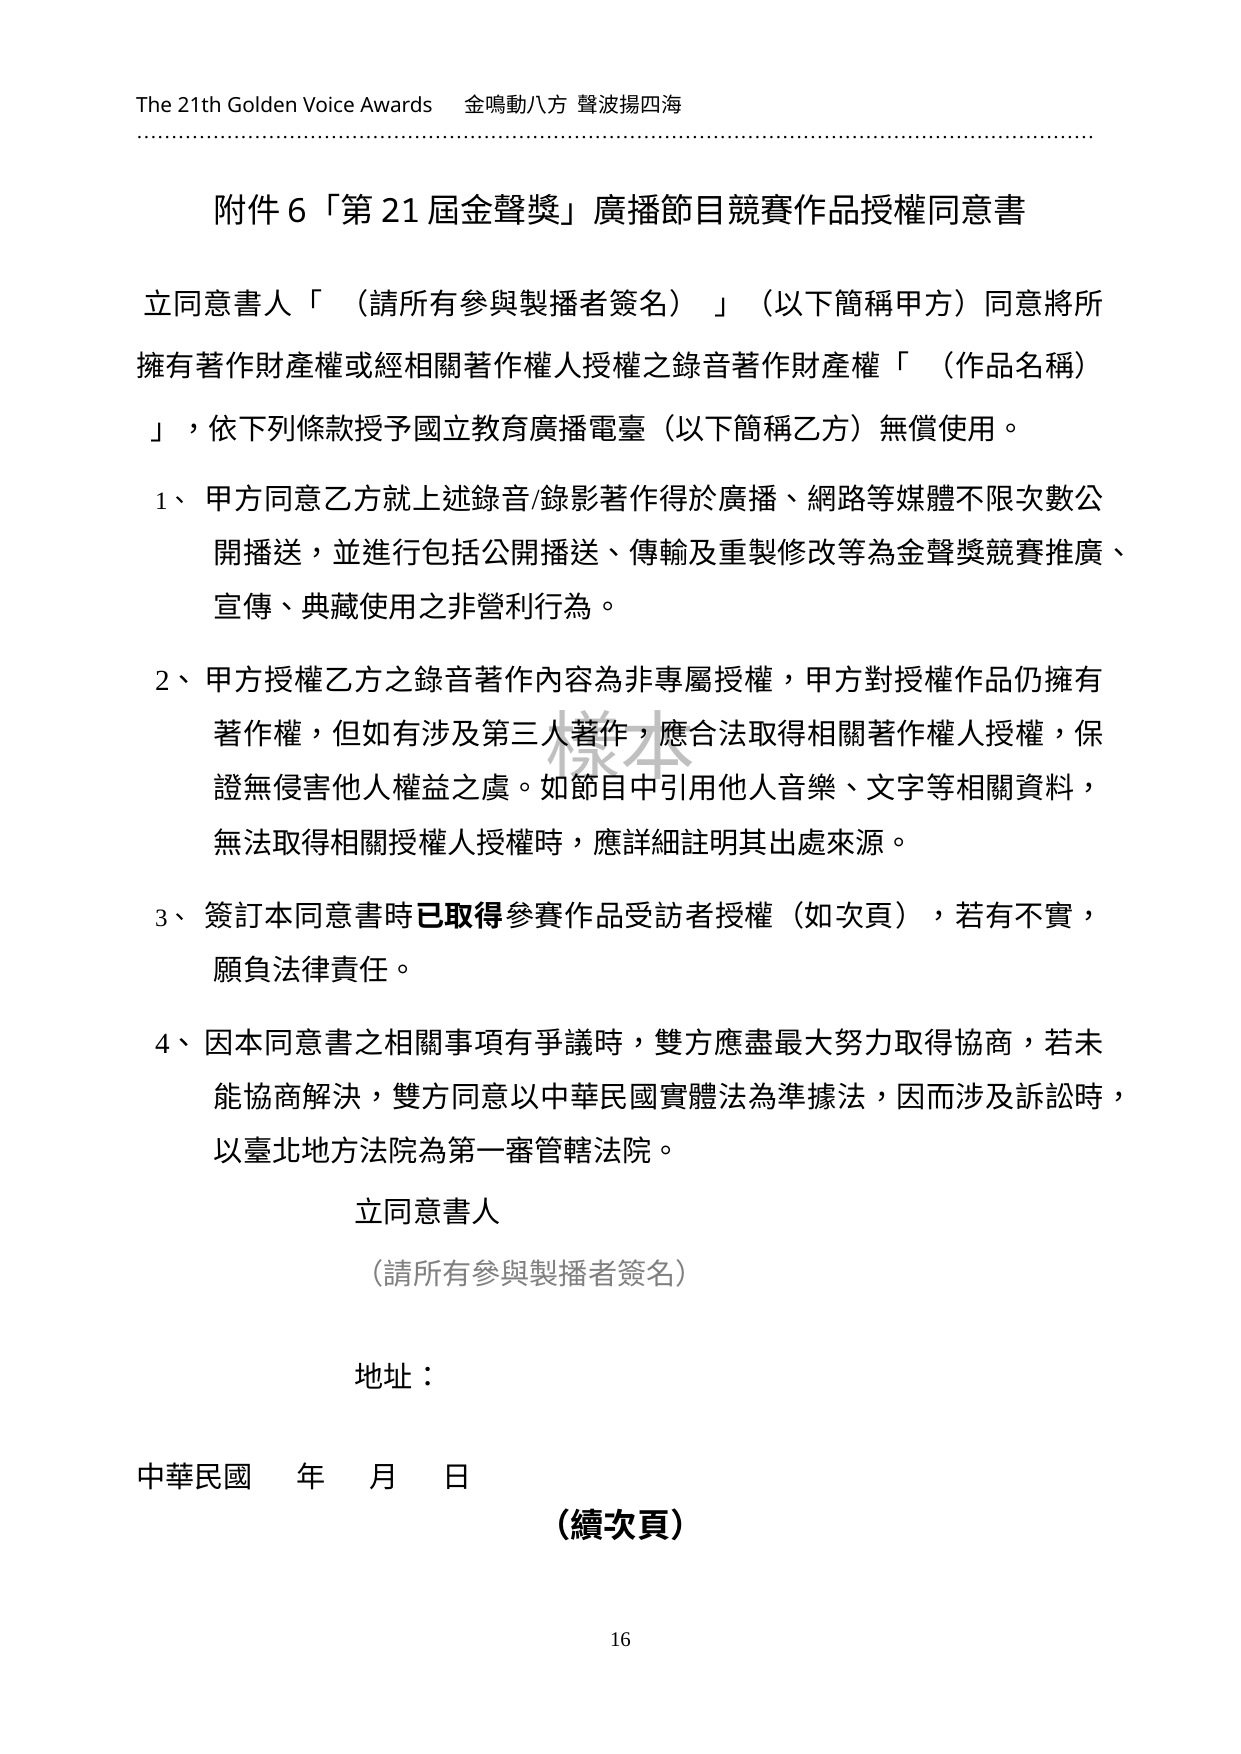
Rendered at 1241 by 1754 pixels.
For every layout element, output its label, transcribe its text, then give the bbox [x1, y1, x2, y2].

list 甲方同意乙方就上述錄音/錄影著作得於廣播、網路等媒體不限次數公開播送，並進行包括公開播送、傳輸及重製修改等為金聲獎競賽推廣、宣傳、典藏使用之非營利行為。 [139, 679, 1101, 1091]
list 因本同意書之相關事項有爭議時，雙方應盡最大努力取得協商，若未能協商解決，雙方同意以中華民國實體法為準據法，因而涉及訴訟時，以臺北地方法院為第一審管轄法院。 [155, 1010, 1104, 1172]
text （續次頁） [136, 1497, 1104, 1547]
text （請所有參與製播者簽名） [136, 1235, 1104, 1297]
text 立同意書人 [136, 1172, 1104, 1235]
list 甲方授權乙方之錄音著作內容為非專屬授權，甲方對授權作品仍擁有著作權，但如有涉及第三人著作，應合法取得相關著作權人授權，保證無侵害他人權益之虞。如節目中引用他人音樂、文字等相關資料，無法取得相關授權人授權時，應詳細註明其出處來源。 [155, 647, 1104, 864]
list 甲方同意乙方就上述錄音/錄影著作得於廣播、網路等媒體不限次數公開播送，並進行包括公開播送、傳輸及重製修改等為金聲獎競賽推廣、宣傳、典藏使用之非營利行為。 [155, 466, 1104, 628]
text 中華民國 年 月 日 [136, 1447, 1104, 1497]
text 附件6「第21屆金聲獎」廣播節目競賽作品授權同意書 [136, 166, 1104, 228]
list 樣本 [154, 686, 1086, 795]
text 立同意書人「 （請所有參與製播者簽名） 」（以下簡稱甲方）同意將所擁有著作財產權或經相關著作權人授權之錄音著作財產權「 （作品名稱） 」，依下列條款授予國立教育廣播電臺（以下簡稱乙方）無償使用。 [136, 260, 1104, 447]
text 地址： [136, 1347, 1104, 1397]
